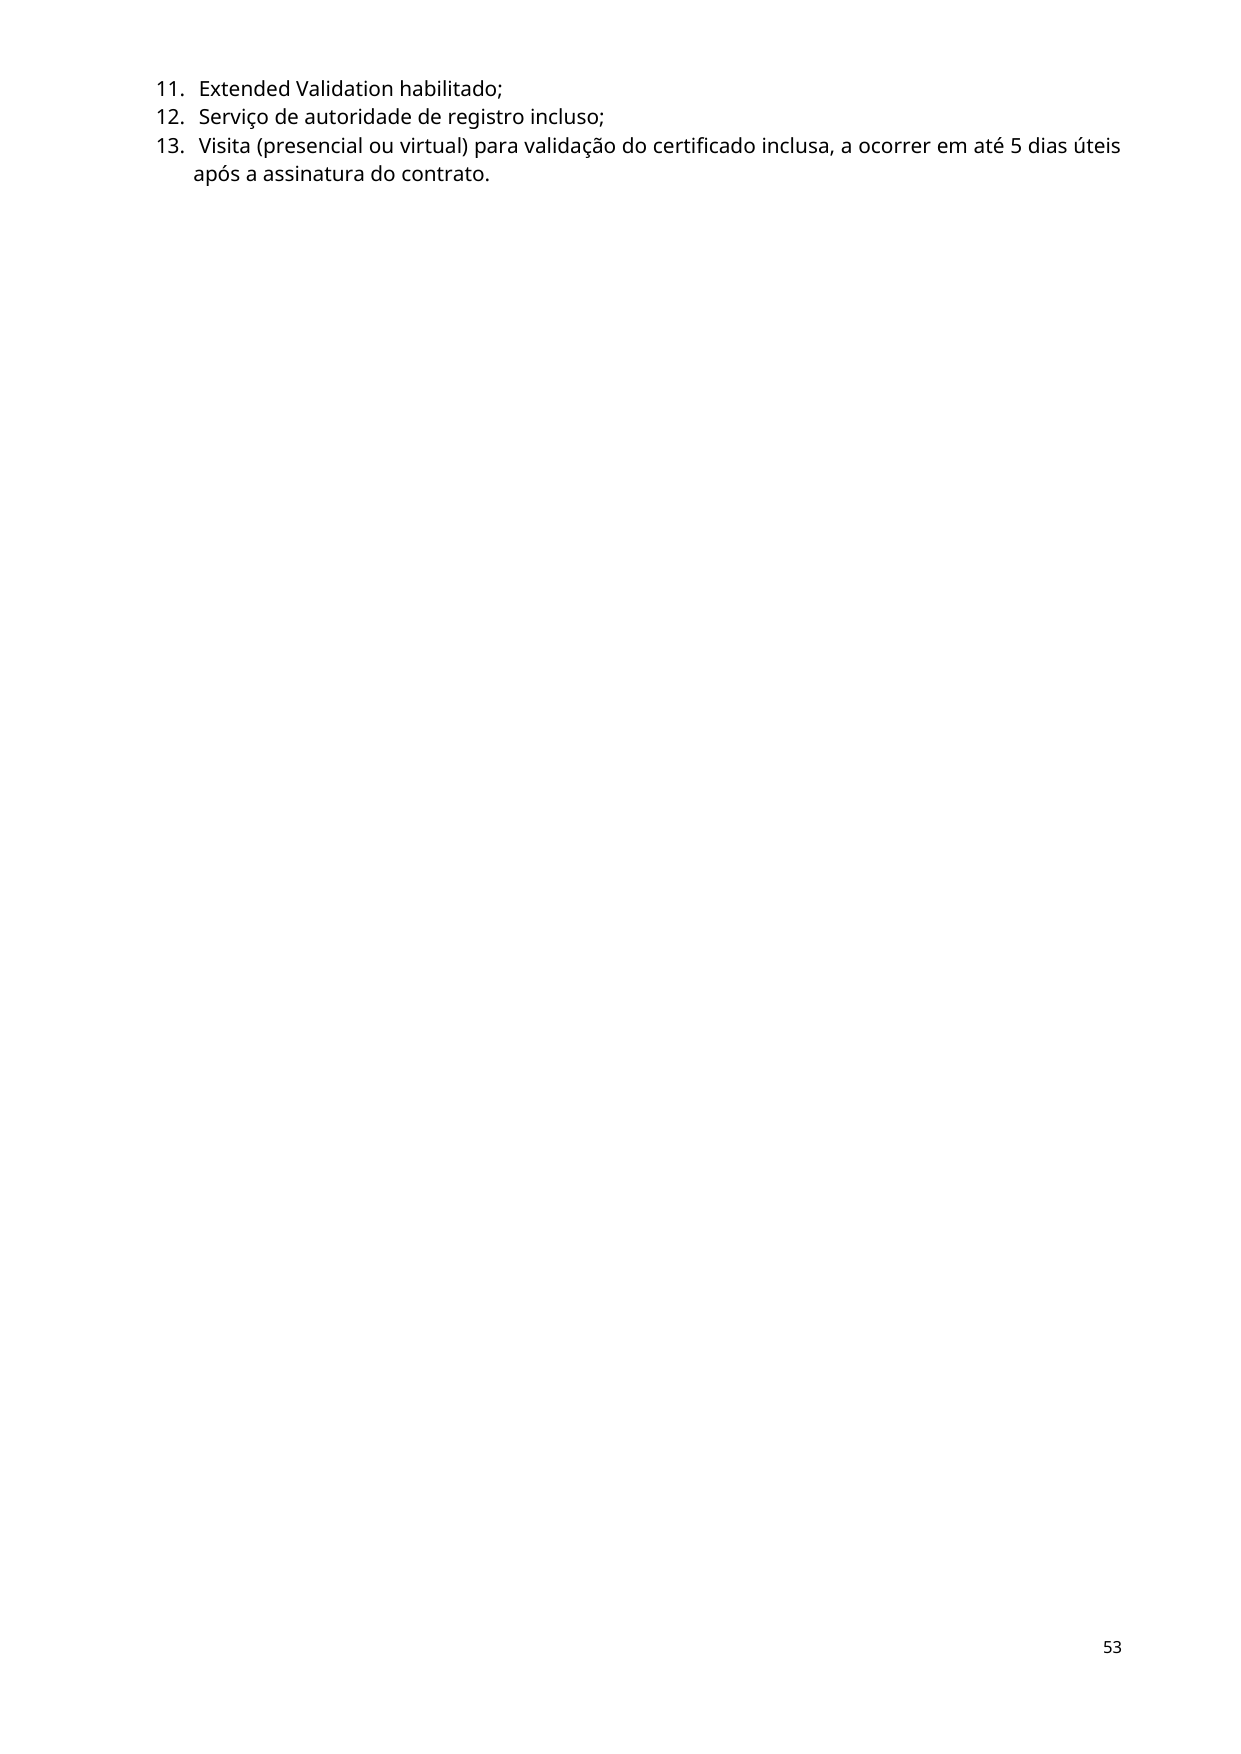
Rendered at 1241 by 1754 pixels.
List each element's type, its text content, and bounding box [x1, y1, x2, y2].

list Serviço de autoridade de registro incluso; [156, 102, 1122, 131]
list Extended Validation habilitado; [156, 74, 1122, 102]
list Visita (presencial ou virtual) para validação do certificado inclusa, a ocorrer em até 5 dias úteis após a assinatura do contrato. [156, 131, 1122, 188]
